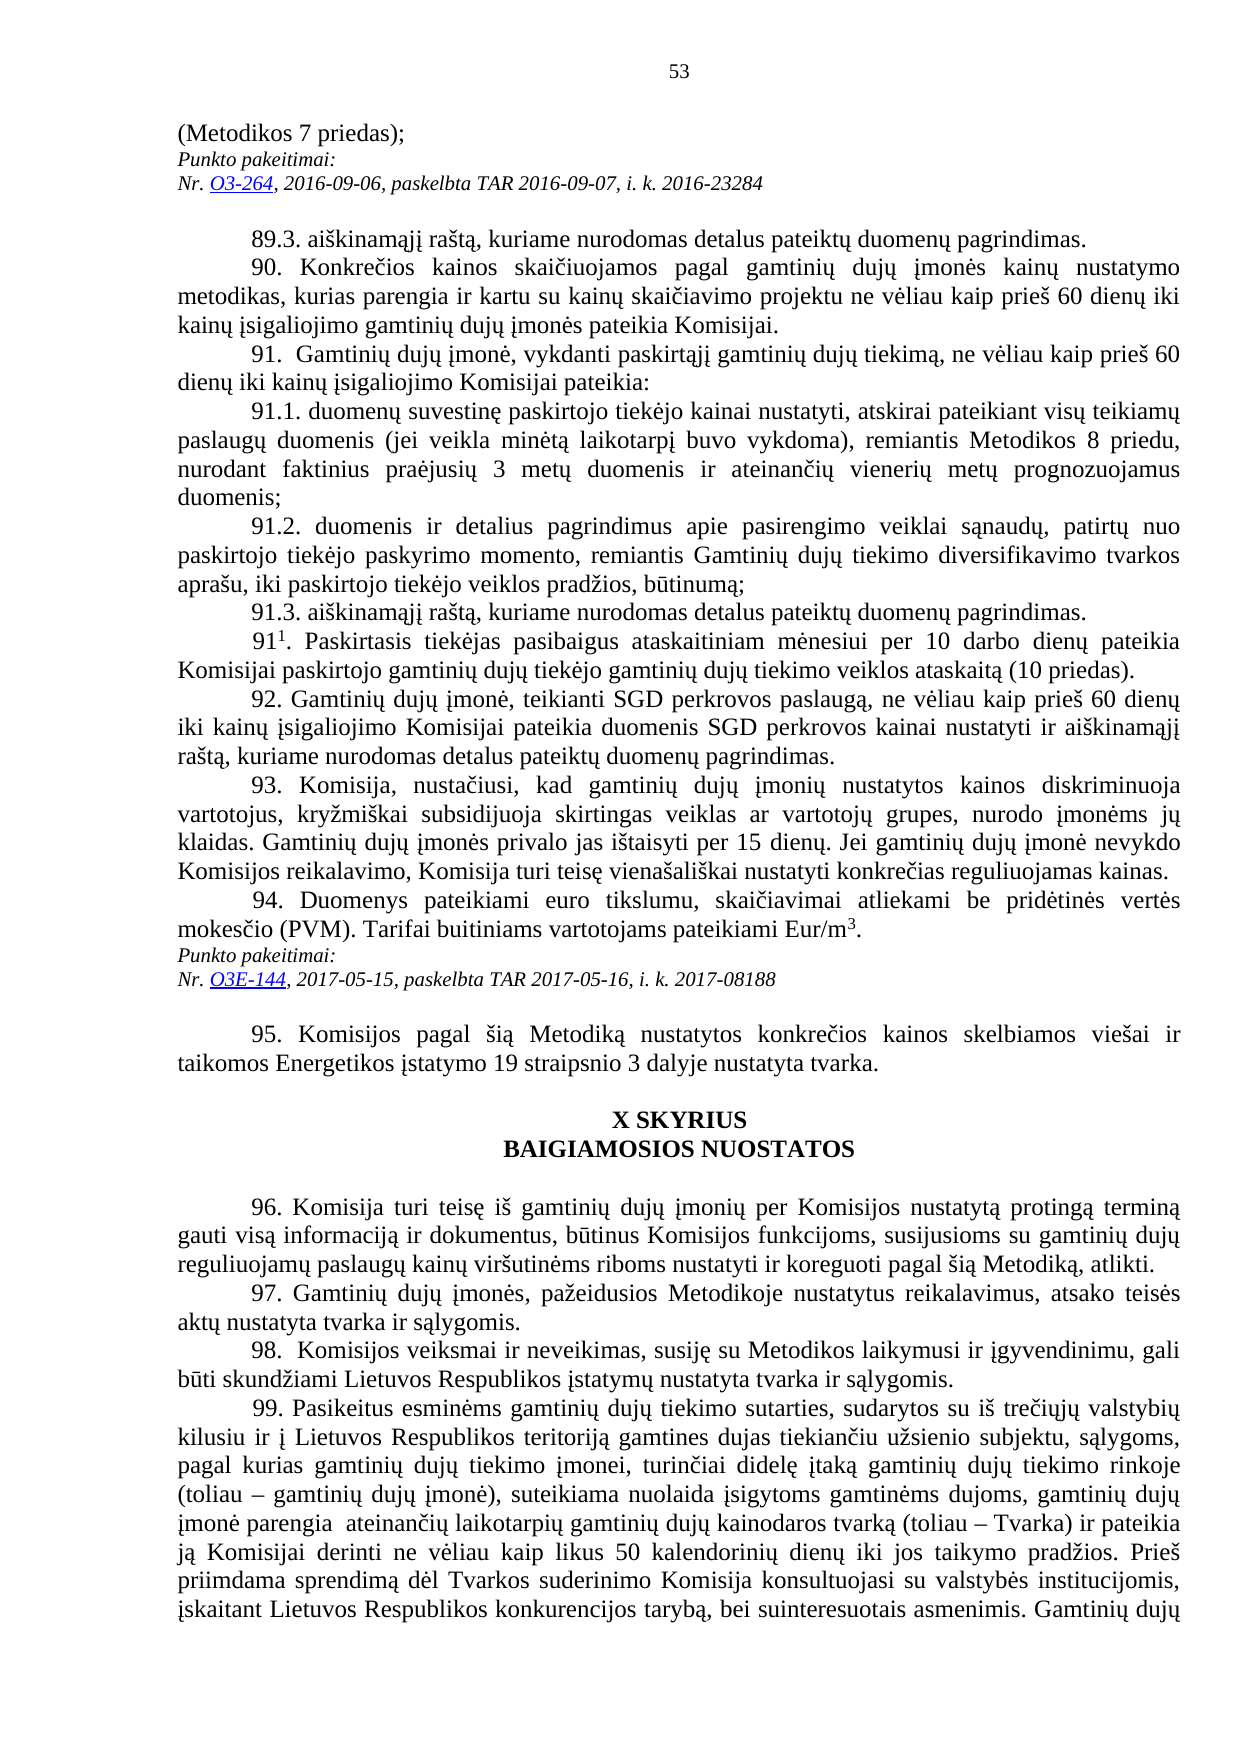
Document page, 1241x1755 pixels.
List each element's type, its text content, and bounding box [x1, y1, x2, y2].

text 91.2. duomenis ir detalius pagrindimus apie pasirengimo veiklai sąnaudų, patirtų nuo paskirtojo tiekėjo paskyrimo momento, remiantis Gamtinių dujų tiekimo diversifikavimo tvarkos aprašu, iki paskirtojo tiekėjo veiklos pradžios, būtinumą; [177, 511, 1181, 597]
text 96. Komisija turi teisę iš gamtinių dujų įmonių per Komisijos nustatytą protingą terminą gauti visą informaciją ir dokumentus, būtinus Komisijos funkcijoms, susijusioms su gamtinių dujų reguliuojamų paslaugų kainų viršutinėms riboms nustatyti ir koreguoti pagal šią Metodiką, atlikti. [177, 1192, 1181, 1278]
text Punkto pakeitimai: [177, 147, 1181, 171]
text 95. Komisijos pagal šią Metodiką nustatytos konkrečios kainos skelbiamos viešai ir taikomos Energetikos įstatymo 19 straipsnio 3 dalyje nustatyta tvarka. [177, 1019, 1181, 1077]
text 91.1. duomenų suvestinę paskirtojo tiekėjo kainai nustatyti, atskirai pateikiant visų teikiamų paslaugų duomenis (jei veikla minėtą laikotarpį buvo vykdoma), remiantis Metodikos 8 priedu, nurodant faktinius praėjusių 3 metų duomenis ir ateinančių vienerių metų prognozuojamus duomenis; [177, 396, 1181, 511]
text 91. Gamtinių dujų įmonė, vykdanti paskirtąjį gamtinių dujų tiekimą, ne vėliau kaip prieš 60 dienų iki kainų įsigaliojimo Komisijai pateikia: [177, 339, 1181, 396]
text 97. Gamtinių dujų įmonės, pažeidusios Metodikoje nustatytus reikalavimus, atsako teisės aktų nustatyta tvarka ir sąlygomis. [177, 1278, 1181, 1336]
text 92. Gamtinių dujų įmonė, teikianti SGD perkrovos paslaugą, ne vėliau kaip prieš 60 dienų iki kainų įsigaliojimo Komisijai pateikia duomenis SGD perkrovos kainai nustatyti ir aiškinamąjį raštą, kuriame nurodomas detalus pateiktų duomenų pagrindimas. [177, 684, 1181, 770]
text 94. Duomenys pateikiami euro tikslumu, skaičiavimai atliekami be pridėtinės vertės mokesčio (PVM). Tarifai buitiniams vartotojams pateikiami Eur/m3. [177, 885, 1181, 942]
text (Metodikos 7 priedas); [177, 118, 1181, 147]
text Nr. O3E-144, 2017-05-15, paskelbta TAR 2017-05-16, i. k. 2017-08188 [177, 967, 1181, 991]
text Punkto pakeitimai: [177, 942, 1181, 967]
text 93. Komisija, nustačiusi, kad gamtinių dujų įmonių nustatytos kainos diskriminuoja vartotojus, kryžmiškai subsidijuoja skirtingas veiklas ar vartotojų grupes, nurodo įmonėms jų klaidas. Gamtinių dujų įmonės privalo jas ištaisyti per 15 dienų. Jei gamtinių dujų įmonė nevykdo Komisijos reikalavimo, Komisija turi teisę vienašališkai nustatyti konkrečias reguliuojamas kainas. [177, 770, 1181, 885]
text 91.3. aiškinamąjį raštą, kuriame nurodomas detalus pateiktų duomenų pagrindimas. [177, 597, 1181, 626]
text 911. Paskirtasis tiekėjas pasibaigus ataskaitiniam mėnesiui per 10 darbo dienų pateikia Komisijai paskirtojo gamtinių dujų tiekėjo gamtinių dujų tiekimo veiklos ataskaitą (10 priedas). [177, 626, 1181, 684]
text Nr. O3-264, 2016-09-06, paskelbta TAR 2016-09-07, i. k. 2016-23284 [177, 171, 1181, 195]
text X SKYRIUS [177, 1106, 1181, 1134]
text 89.3. aiškinamąjį raštą, kuriame nurodomas detalus pateiktų duomenų pagrindimas. [177, 224, 1181, 252]
text BAIGIAMOSIOS NUOSTATOS [177, 1134, 1181, 1163]
text 98. Komisijos veiksmai ir neveikimas, susiję su Metodikos laikymusi ir įgyvendinimu, gali būti skundžiami Lietuvos Respublikos įstatymų nustatyta tvarka ir sąlygomis. [177, 1336, 1181, 1393]
text 90. Konkrečios kainos skaičiuojamos pagal gamtinių dujų įmonės kainų nustatymo metodikas, kurias parengia ir kartu su kainų skaičiavimo projektu ne vėliau kaip prieš 60 dienų iki kainų įsigaliojimo gamtinių dujų įmonės pateikia Komisijai. [177, 252, 1181, 339]
text 99. Pasikeitus esminėms gamtinių dujų tiekimo sutarties, sudarytos su iš trečiųjų valstybių kilusiu ir į Lietuvos Respublikos teritoriją gamtines dujas tiekiančiu užsienio subjektu, sąlygoms, pagal kurias gamtinių dujų tiekimo įmonei, turinčiai didelę įtaką gamtinių dujų tiekimo rinkoje (toliau – gamtinių dujų įmonė), suteikiama nuolaida įsigytoms gamtinėms dujoms, gamtinių dujų įmonė parengia ateinančių laikotarpių gamtinių dujų kainodaros tvarką (toliau – Tvarka) ir pateikia ją Komisijai derinti ne vėliau kaip likus 50 kalendorinių dienų iki jos taikymo pradžios. Prieš priimdama sprendimą dėl Tvarkos suderinimo Komisija konsultuojasi su valstybės institucijomis, įskaitant Lietuvos Respublikos konkurencijos tarybą, bei suinteresuotais asmenimis. Gamtinių dujų [177, 1393, 1181, 1623]
